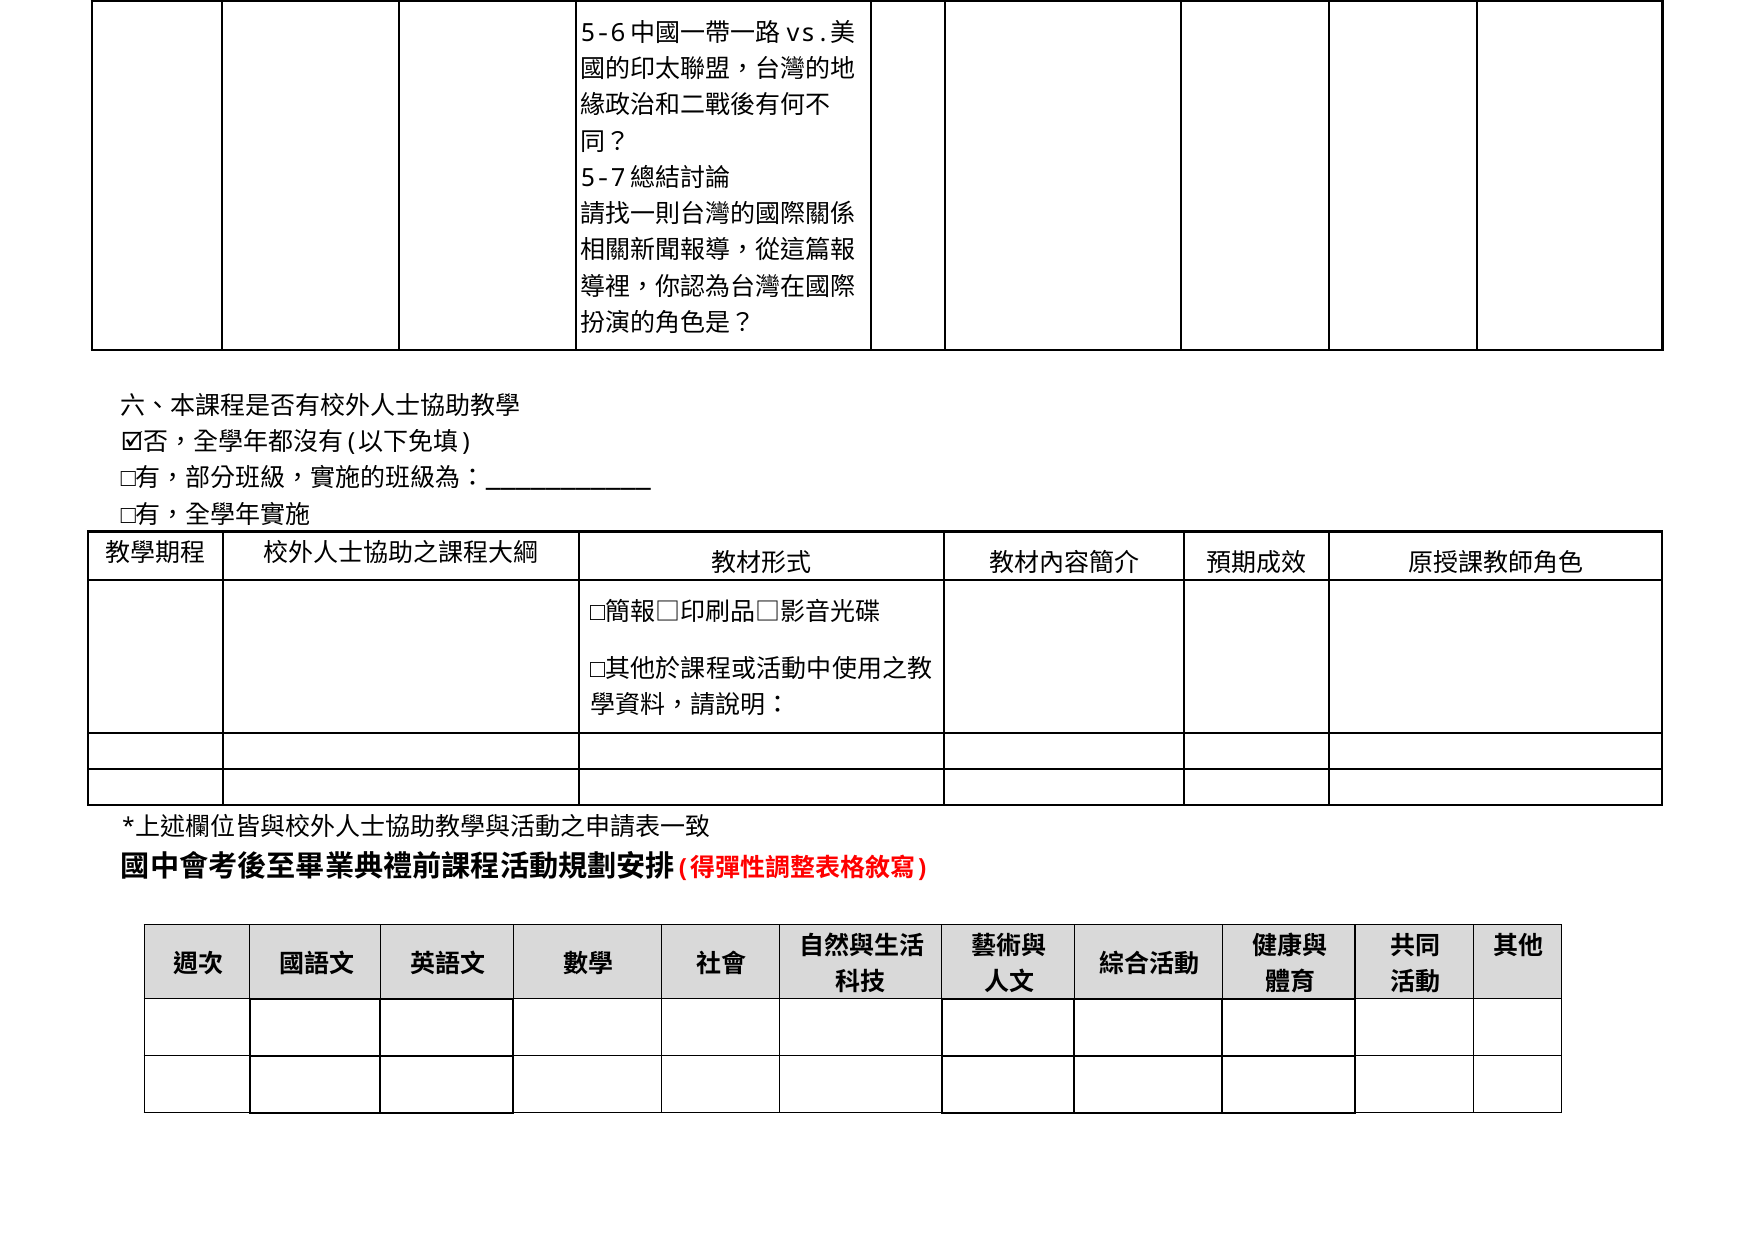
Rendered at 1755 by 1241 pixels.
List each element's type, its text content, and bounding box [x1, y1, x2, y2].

table_cell [1330, 734, 1661, 768]
table_cell [93, 2, 221, 349]
table_cell [1356, 1056, 1473, 1112]
table_header 教材內容簡介 [945, 533, 1183, 579]
text □有，全學年實施 [118, 494, 1636, 530]
table_cell [1185, 770, 1328, 804]
table_cell [89, 581, 222, 732]
table_cell [1075, 1057, 1221, 1112]
text 國中會考後至畢業典禮前課程活動規劃安排(得彈性調整表格敘寫) [118, 842, 1636, 884]
table_header 預期成效 [1185, 533, 1328, 579]
table_cell [780, 999, 941, 1055]
table_cell [945, 770, 1183, 804]
table_cell [1185, 734, 1328, 768]
table_cell [145, 999, 249, 1055]
table_cell [251, 1000, 379, 1055]
table_header 藝術與 人文 [942, 925, 1074, 998]
table_header 社會 [662, 925, 779, 998]
table_cell [224, 581, 578, 732]
table_cell [145, 1056, 249, 1112]
table_header 自然與生活科技 [780, 925, 941, 998]
table_header 國語文 [250, 925, 380, 998]
table_cell [381, 1057, 512, 1112]
table_cell [945, 581, 1183, 732]
table_cell [943, 1000, 1073, 1055]
table_header 英語文 [381, 925, 513, 998]
table_header 健康與 體育 [1223, 925, 1354, 998]
table_cell [381, 1000, 512, 1055]
table_cell [89, 770, 222, 804]
table_cell 5-6中國一帶一路vs.美國的印太聯盟，台灣的地緣政治和二戰後有何不同？ 5-7總結討論 請找一則台灣的國際關係相關新聞報導，從這篇報導裡，你認為台灣在國際扮演的角色是？ [577, 2, 870, 349]
table_cell [1223, 1000, 1354, 1055]
table_cell [1356, 999, 1473, 1055]
table_cell [1474, 999, 1561, 1055]
table_cell [89, 734, 222, 768]
table_cell [1330, 770, 1661, 804]
table_header 教材形式 [580, 533, 943, 579]
table_cell [945, 734, 1183, 768]
table_header 教學期程 [89, 533, 222, 579]
table_cell [224, 734, 578, 768]
table_header 週次 [145, 925, 249, 998]
table_cell [1223, 1057, 1354, 1112]
table_cell [662, 1056, 779, 1112]
table_header 數學 [514, 925, 661, 998]
table_header 綜合活動 [1075, 925, 1222, 998]
table_header 其他 [1474, 925, 1561, 998]
table_cell [251, 1057, 379, 1112]
table_cell [1478, 2, 1661, 349]
table_header 校外人士協助之課程大綱 [224, 533, 578, 579]
table_cell [1330, 581, 1661, 732]
table_cell [224, 770, 578, 804]
table_cell [514, 1056, 661, 1112]
table_cell [1185, 581, 1328, 732]
table_cell [223, 2, 398, 349]
table_cell [872, 2, 944, 349]
table_cell [1330, 2, 1476, 349]
table_cell [943, 1057, 1073, 1112]
table_cell [780, 1056, 941, 1112]
table_cell □簡報□印刷品□影音光碟 □其他於課程或活動中使用之教學資料，請說明： [580, 581, 943, 732]
text 否，全學年都沒有(以下免填) [118, 422, 1636, 458]
table_cell [662, 999, 779, 1055]
table_cell [946, 2, 1180, 349]
table_header 原授課教師角色 [1330, 533, 1661, 579]
text □有，部分班級，實施的班級為：___________ [118, 458, 1636, 494]
table_cell [580, 770, 943, 804]
table_cell [1182, 2, 1328, 349]
table_cell [400, 2, 575, 349]
text *上述欄位皆與校外人士協助教學與活動之申請表一致 [118, 806, 1636, 842]
text 六、本課程是否有校外人士協助教學 [118, 385, 1636, 422]
table_header 共同 活動 [1356, 925, 1473, 998]
table_cell [1474, 1056, 1561, 1112]
table_cell [514, 999, 661, 1055]
table_cell [1075, 1000, 1221, 1055]
table_cell [580, 734, 943, 768]
